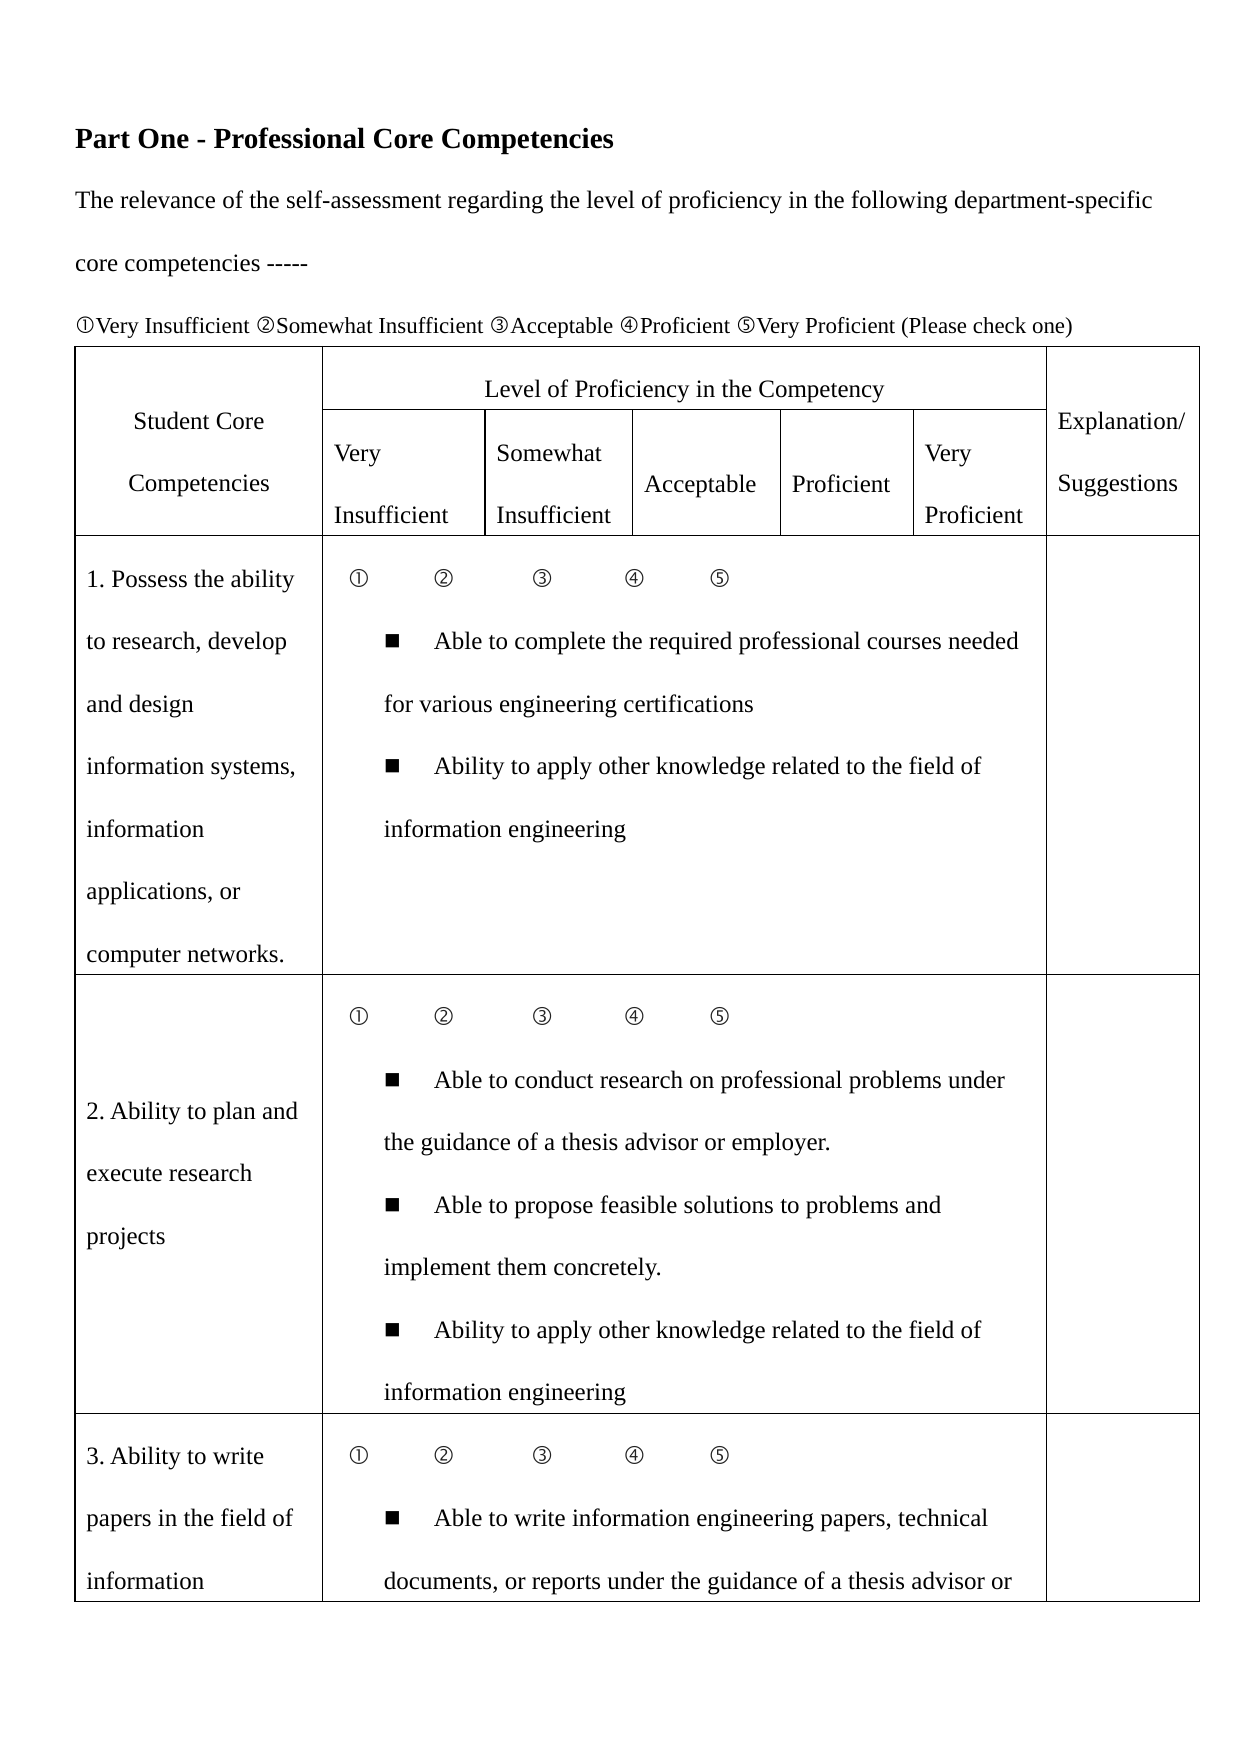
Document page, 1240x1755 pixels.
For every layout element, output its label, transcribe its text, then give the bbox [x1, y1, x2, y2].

table_cell [1047, 1414, 1199, 1601]
table_header Explanation/Suggestions [1047, 347, 1199, 535]
table_cell 3. Ability to write papers in the field of information [76, 1414, 322, 1601]
text Part One - Professional Core Competencies [75, 96, 1164, 158]
table_header Student Core Competencies [76, 347, 322, 535]
table_cell Proficient [781, 410, 913, 535]
text Very Insufficient Somewhat Insufficient Acceptable Proficient Very Proficient (Please check one) [75, 283, 1164, 346]
table_cell      Able to conduct research on professional problems under the guidance of a thesis advisor or employer. Able to propose feasible solutions to problems and implement them concretely. Ability to apply other knowledge related to the field of information engineering [323, 975, 1046, 1412]
text The relevance of the self-assessment regarding the level of proficiency in the following department-specific core competencies ----- [75, 158, 1164, 283]
table_cell      Able to complete the required professional courses needed for various engineering certifications Ability to apply other knowledge related to the field of information engineering [323, 536, 1046, 974]
table_cell      Able to write information engineering papers, technical documents, or reports under the guidance of a thesis advisor or employer Able to submit papers to domestic and international professional journals or conferences. Ability to write and apply other documents related to information technology [323, 1414, 1046, 1601]
table_cell 2. Ability to plan and execute research projects [76, 975, 322, 1412]
table_cell [1047, 975, 1199, 1412]
table_cell Somewhat Insufficient [486, 410, 632, 535]
table_header Level of Proficiency in the Competency [323, 347, 1046, 409]
table_cell 1. Possess the ability to research, develop and design information systems, information applications, or computer networks. [76, 536, 322, 974]
table_cell Very Proficient [914, 410, 1046, 535]
table_cell [1047, 536, 1199, 974]
table_cell Acceptable [633, 410, 780, 535]
table_cell Very Insufficient [323, 410, 484, 535]
